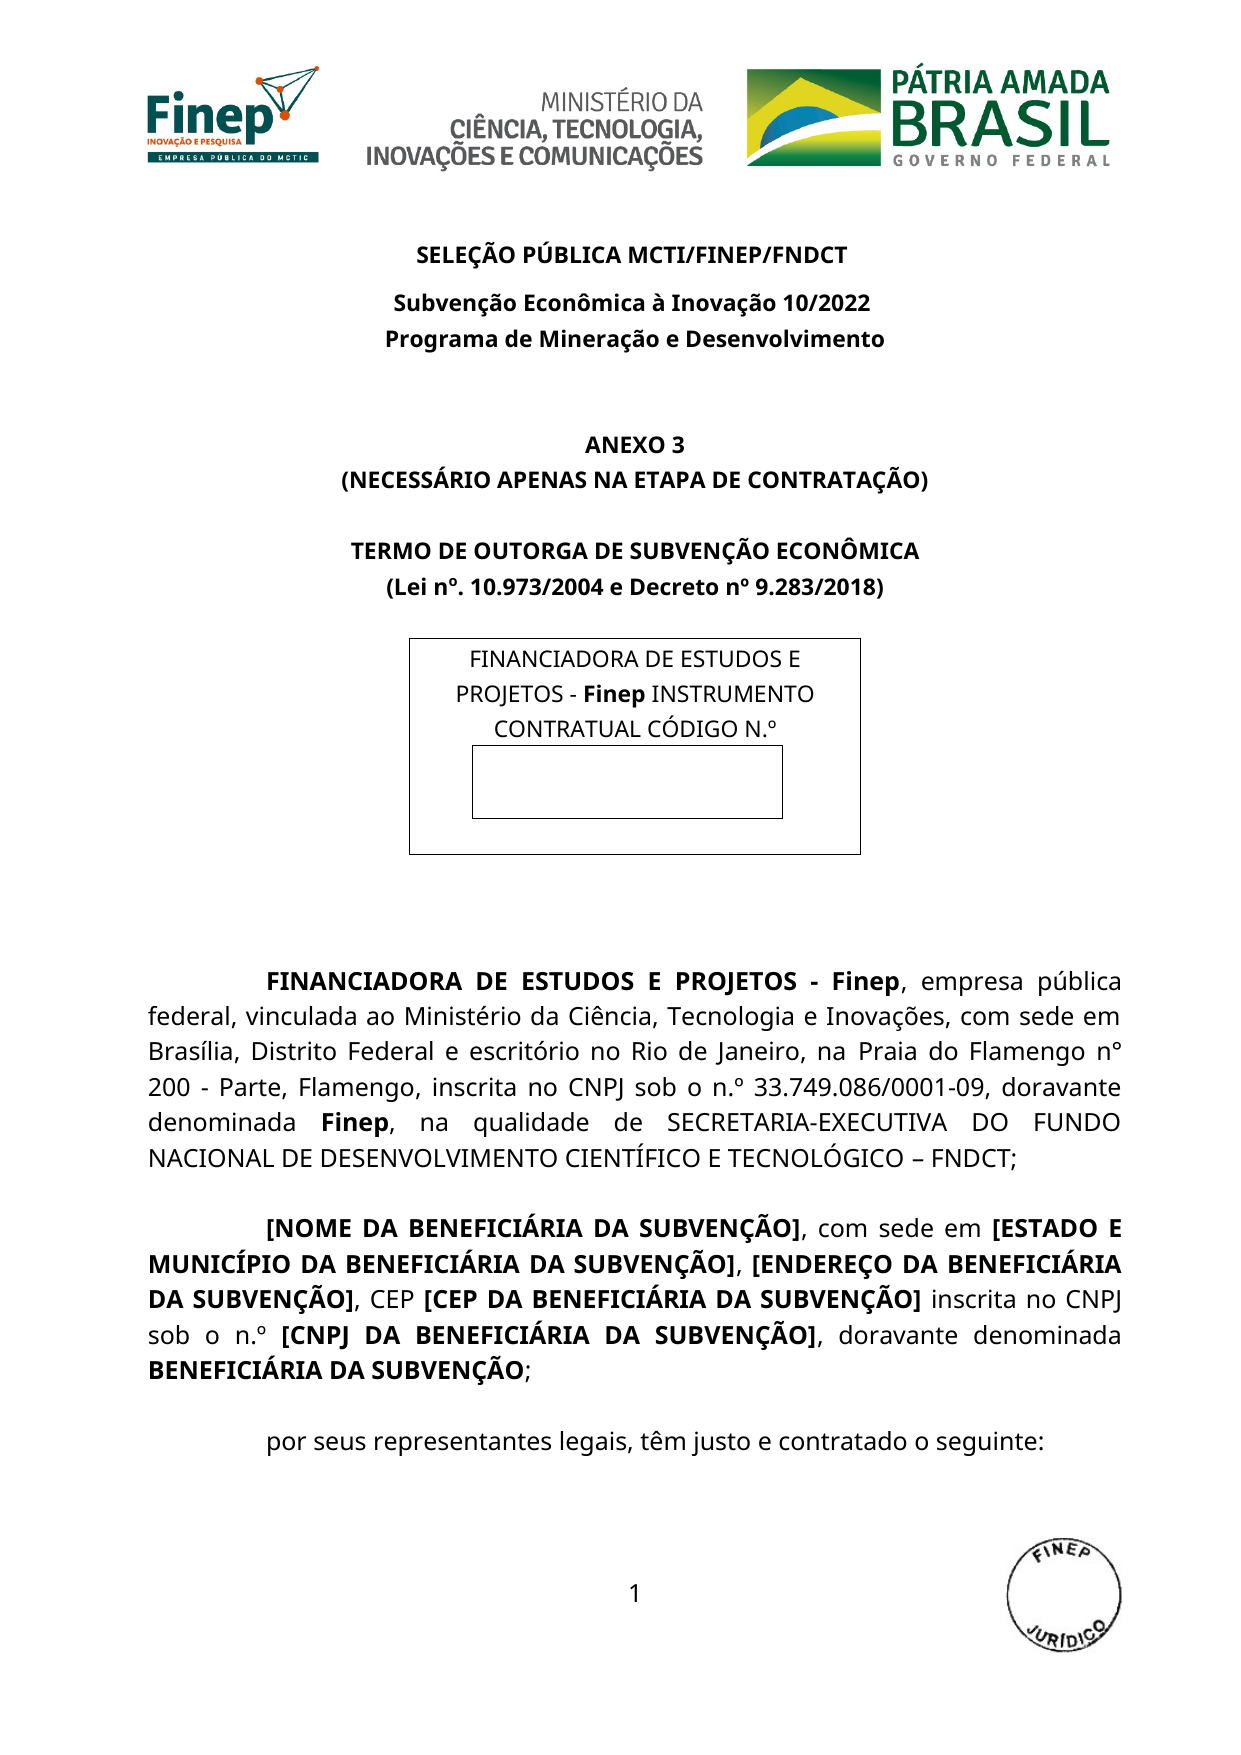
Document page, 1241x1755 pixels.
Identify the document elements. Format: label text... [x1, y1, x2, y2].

subtitle TERMO DE OUTORGA DE SUBVENÇÃO ECONÔMICA [148, 531, 1122, 567]
table_cell [473, 746, 513, 818]
table_cell [410, 781, 472, 818]
table_cell [620, 746, 723, 818]
subtitle FINANCIADORA DE ESTUDOS E PROJETOS - Finep, empresa pública federal, vinculada ao Ministério da Ciência, Tecnologia e Inovações, com sede em Brasília, Distrito Federal e escritório no Rio de Janeiro, na Praia do Flamengo n° 200 - Parte, Flamengo, inscrita no CNPJ sob o n.º 33.749.086/0001-09, doravante denominada Finep, na qualidade de SECRETARIA-EXECUTIVA DO FUNDO NACIONAL DE DESENVOLVIMENTO CIENTÍFICO E TECNOLÓGICO – FNDCT; [148, 962, 1122, 1174]
text SELEÇÃO PÚBLICA MCTI/FINEP/FNDCT [148, 236, 1122, 271]
text (Lei no. 10.973/2004 e Decreto nº 9.283/2018) [148, 567, 1122, 602]
table_cell [410, 745, 472, 781]
subtitle [NOME DA BENEFICIÁRIA DA SUBVENÇÃO], com sede em [ESTADO E MUNICÍPIO DA BENEFICIÁRIA DA SUBVENÇÃO], [ENDEREÇO DA BENEFICIÁRIA DA SUBVENÇÃO], CEP [CEP DA BENEFICIÁRIA DA SUBVENÇÃO] inscrita no CNPJ sob o n.º [CNPJ DA BENEFICIÁRIA DA SUBVENÇÃO], doravante denominada BENEFICIÁRIA DA SUBVENÇÃO; [148, 1209, 1122, 1387]
text (NECESSÁRIO APENAS NA ETAPA DE CONTRATAÇÃO) [148, 461, 1122, 496]
table_cell [783, 781, 860, 818]
text por seus representantes legais, têm justo e contratado o seguinte: [148, 1422, 1122, 1457]
table_cell [410, 818, 860, 854]
table_cell [513, 746, 561, 818]
table_cell [561, 746, 620, 818]
table_cell [783, 745, 860, 781]
text Subvenção Econômica à Inovação 10/2022 [148, 283, 1122, 319]
table_cell [724, 746, 782, 818]
text ANEXO 3 [148, 425, 1122, 461]
text Programa de Mineração e Desenvolvimento [148, 319, 1122, 354]
table_header FINANCIADORA DE ESTUDOS E PROJETOS - Finep INSTRUMENTO CONTRATUAL CÓDIGO N.º [410, 639, 860, 745]
